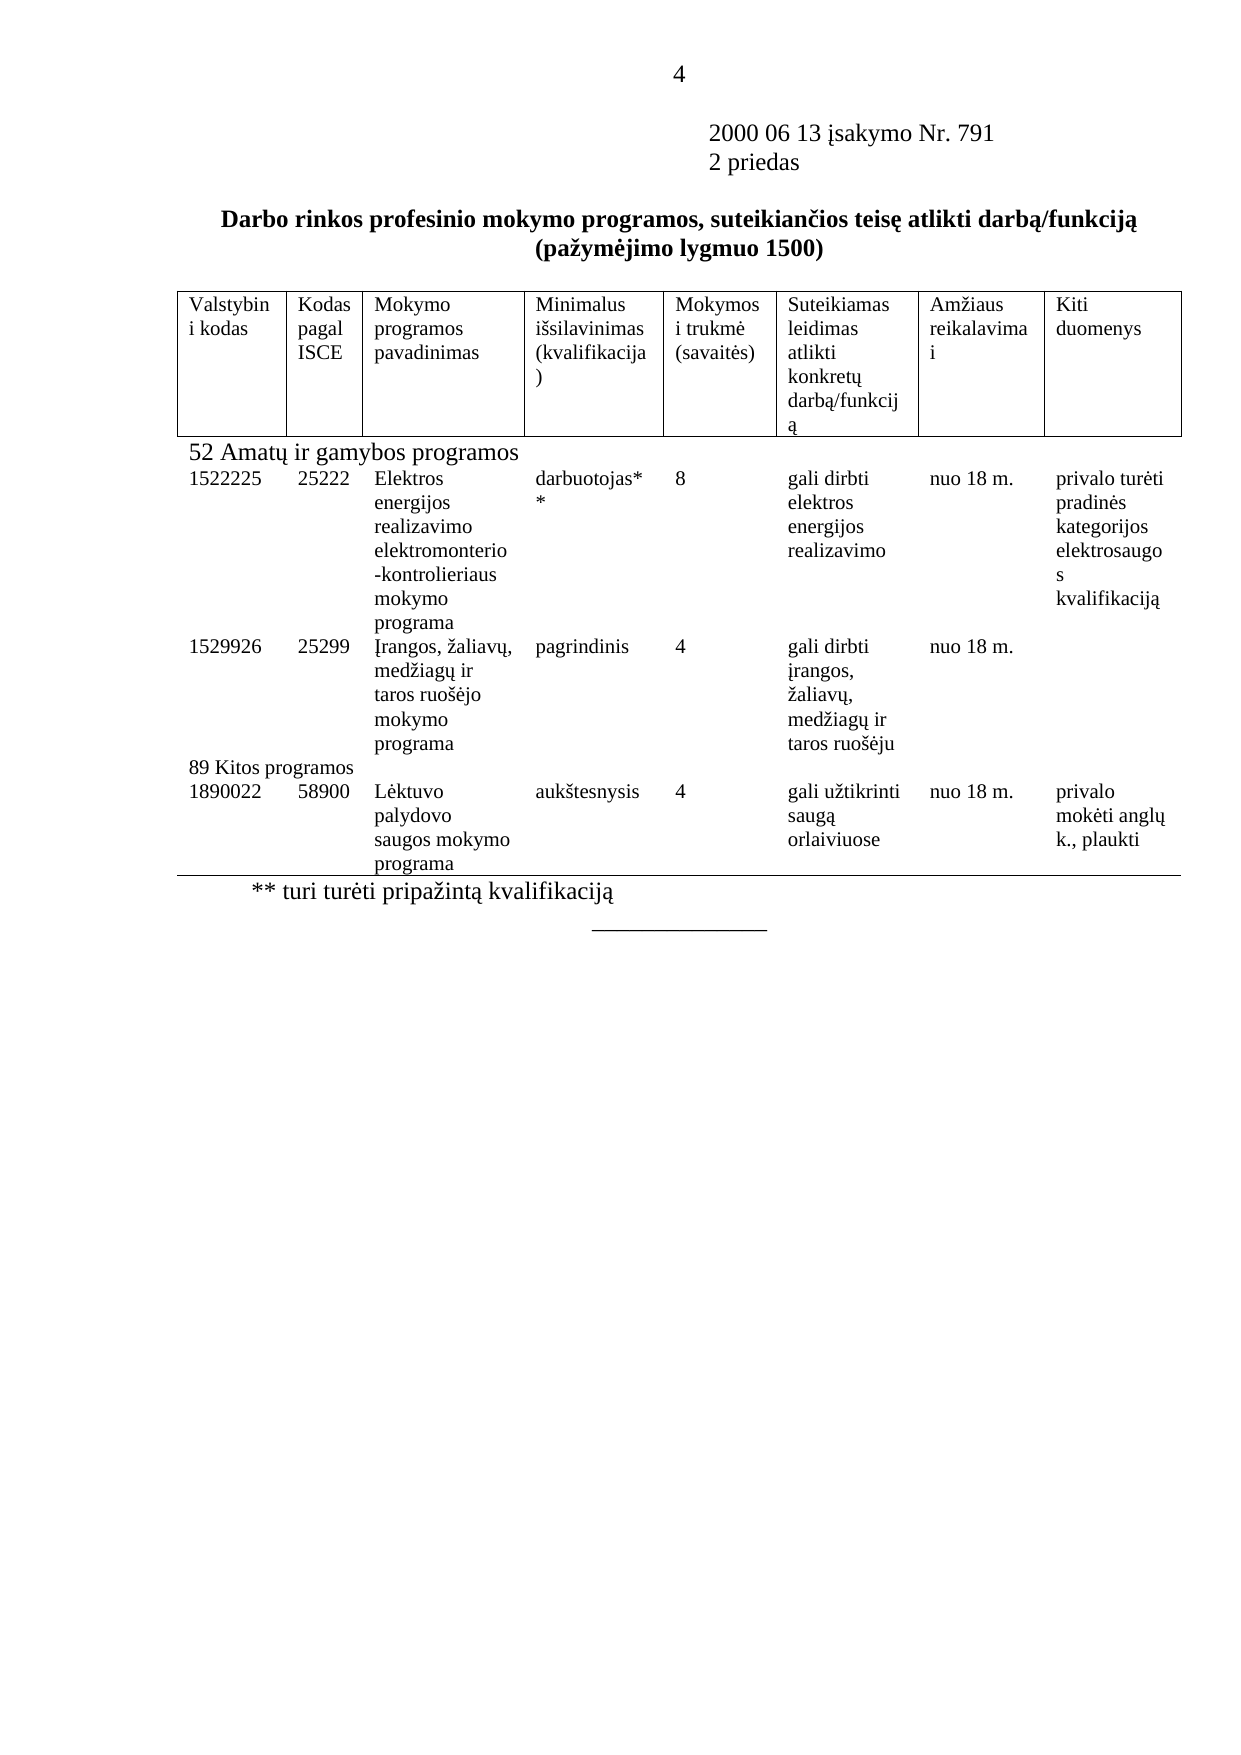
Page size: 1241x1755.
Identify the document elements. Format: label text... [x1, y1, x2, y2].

table_cell 52 Amatų ir gamybos programos [177, 437, 1181, 466]
table_cell aukštesnysis [524, 779, 664, 875]
table_cell privalo mokėti anglų k., plaukti [1045, 779, 1181, 875]
table_header Kiti duomenys [1045, 292, 1181, 436]
table_cell privalo turėti pradinės kategorijos elektrosaugos kvalifikaciją [1045, 466, 1181, 634]
table_cell 4 [664, 779, 776, 875]
table_cell Įrangos, žaliavų, medžiagų ir taros ruošėjo mokymo programa [363, 634, 524, 754]
table_cell darbuotojas** [524, 466, 664, 634]
table_cell 1529926 [177, 634, 286, 754]
table_header Kodas pagal ISCE [287, 292, 362, 436]
text ______________ [177, 905, 1181, 933]
table_header Mokymosi trukmė (savaitės) [664, 292, 776, 436]
table_cell 8 [664, 466, 776, 634]
table_header Mokymo programos pavadinimas [363, 292, 524, 436]
text ** turi turėti pripažintą kvalifikaciją [177, 876, 1181, 905]
table_cell 1522225 [177, 466, 286, 634]
table_cell nuo 18 m. [918, 634, 1044, 754]
table_header Amžiaus reikalavimai [919, 292, 1044, 436]
table_cell 1890022 [177, 779, 286, 875]
table_cell 25222 [286, 466, 363, 634]
table_cell pagrindinis [524, 634, 664, 754]
table_cell 4 [664, 634, 776, 754]
table_cell gali dirbti įrangos, žaliavų, medžiagų ir taros ruošėju [776, 634, 918, 754]
table_cell 58900 [286, 779, 363, 875]
table_header Valstybini kodas [178, 292, 286, 436]
table_cell Elektros energijos realizavimo elektromonterio-kontrolieriaus mokymo programa [363, 466, 524, 634]
text 2000 06 13 įsakymo Nr. 791 [177, 118, 1181, 147]
table_cell 25299 [286, 634, 363, 754]
table_cell nuo 18 m. [918, 466, 1044, 634]
table_header Minimalus išsilavinimas (kvalifikacija) [525, 292, 663, 436]
text 2 priedas [177, 147, 1181, 176]
text Darbo rinkos profesinio mokymo programos, suteikiančios teisę atlikti darbą/funkciją (pažymėjimo lygmuo 1500) [177, 204, 1181, 262]
table_cell nuo 18 m. [918, 779, 1044, 875]
table_cell 89 Kitos programos [177, 755, 1181, 779]
table_cell gali dirbti elektros energijos realizavimo [776, 466, 918, 634]
table_header Suteikiamas leidimas atlikti konkretų darbą/funkciją [777, 292, 918, 436]
table_cell gali užtikrinti saugą orlaiviuose [776, 779, 918, 875]
table_cell Lėktuvo palydovo saugos mokymo programa [363, 779, 524, 875]
table_cell [1045, 634, 1181, 754]
